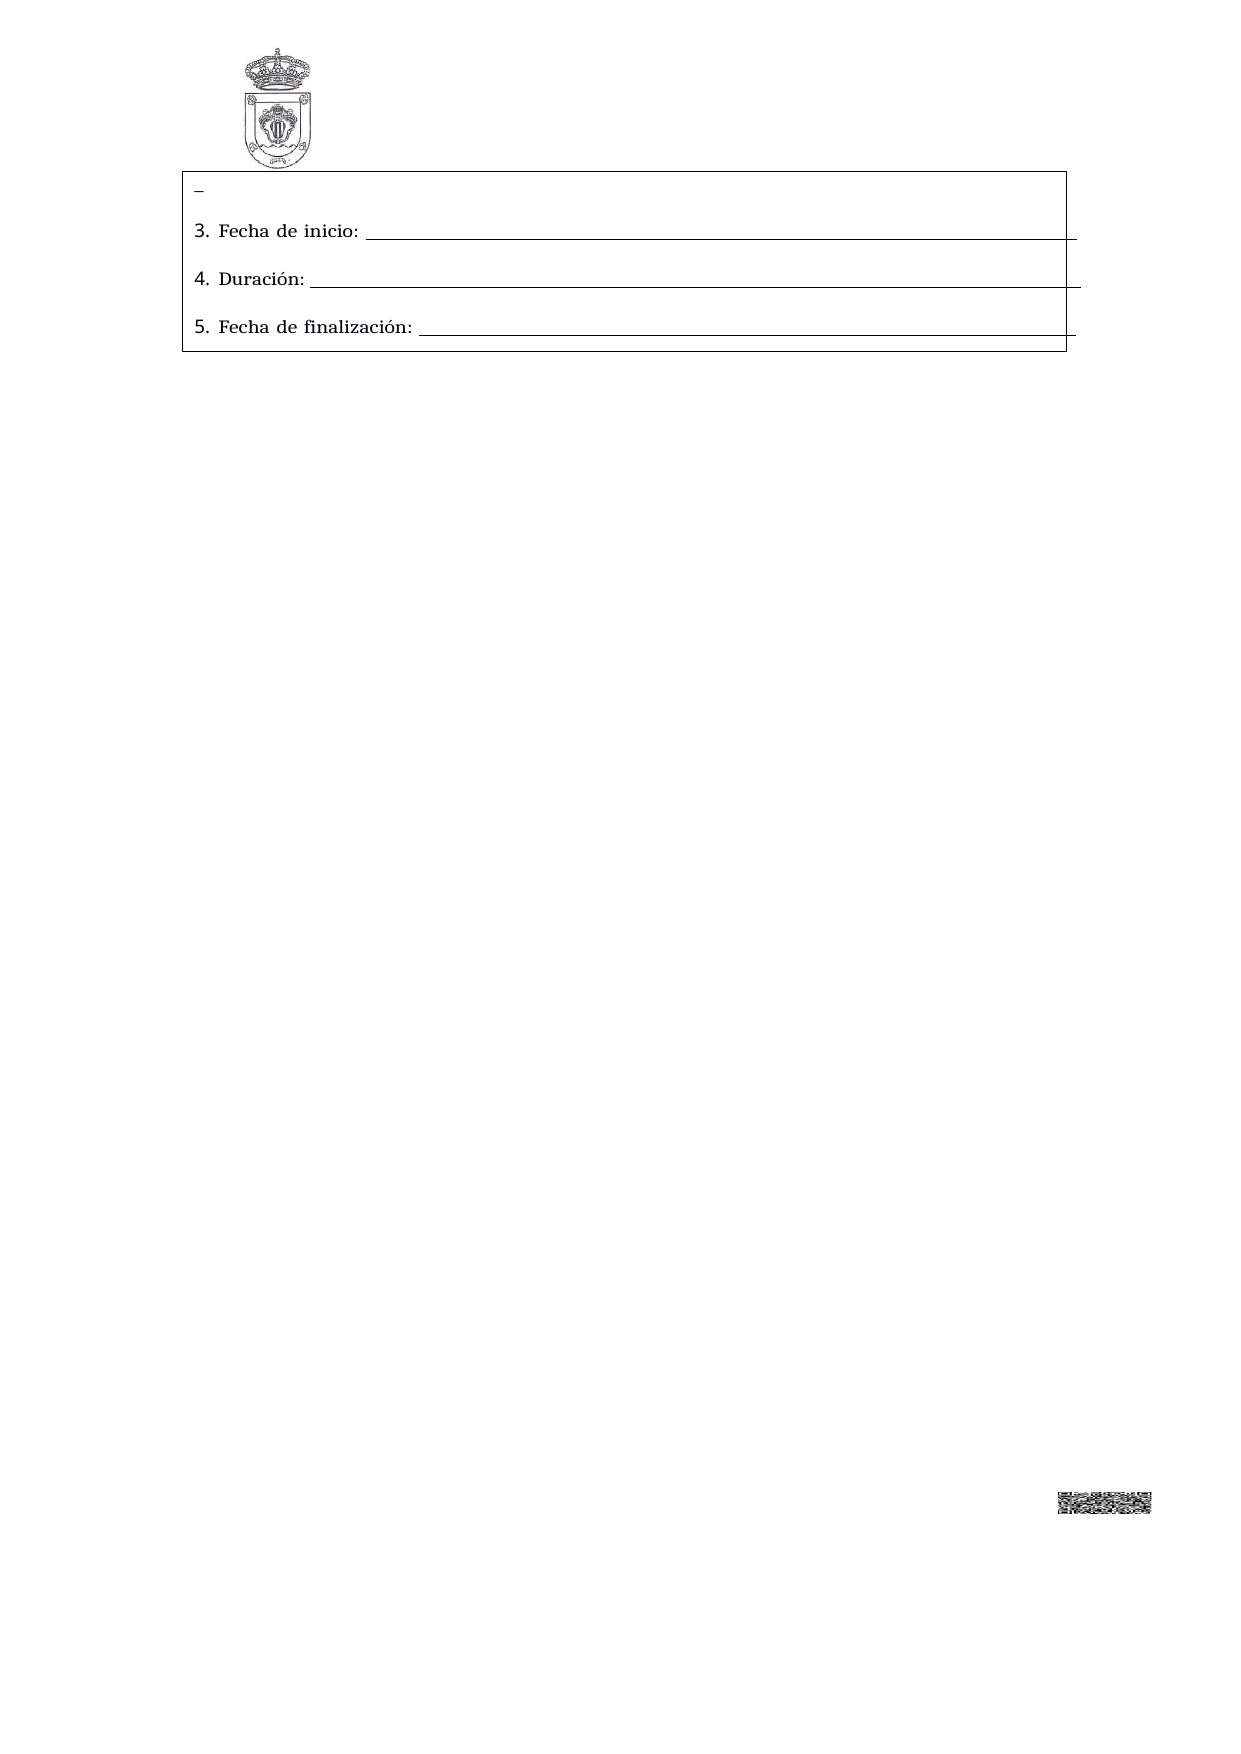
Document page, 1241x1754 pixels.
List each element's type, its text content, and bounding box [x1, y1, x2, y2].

table_cell _ Fecha de inicio: Duración: Fecha de finalización: [183, 172, 1066, 351]
picture [1057, 1492, 1152, 1514]
picture [241, 47, 312, 171]
